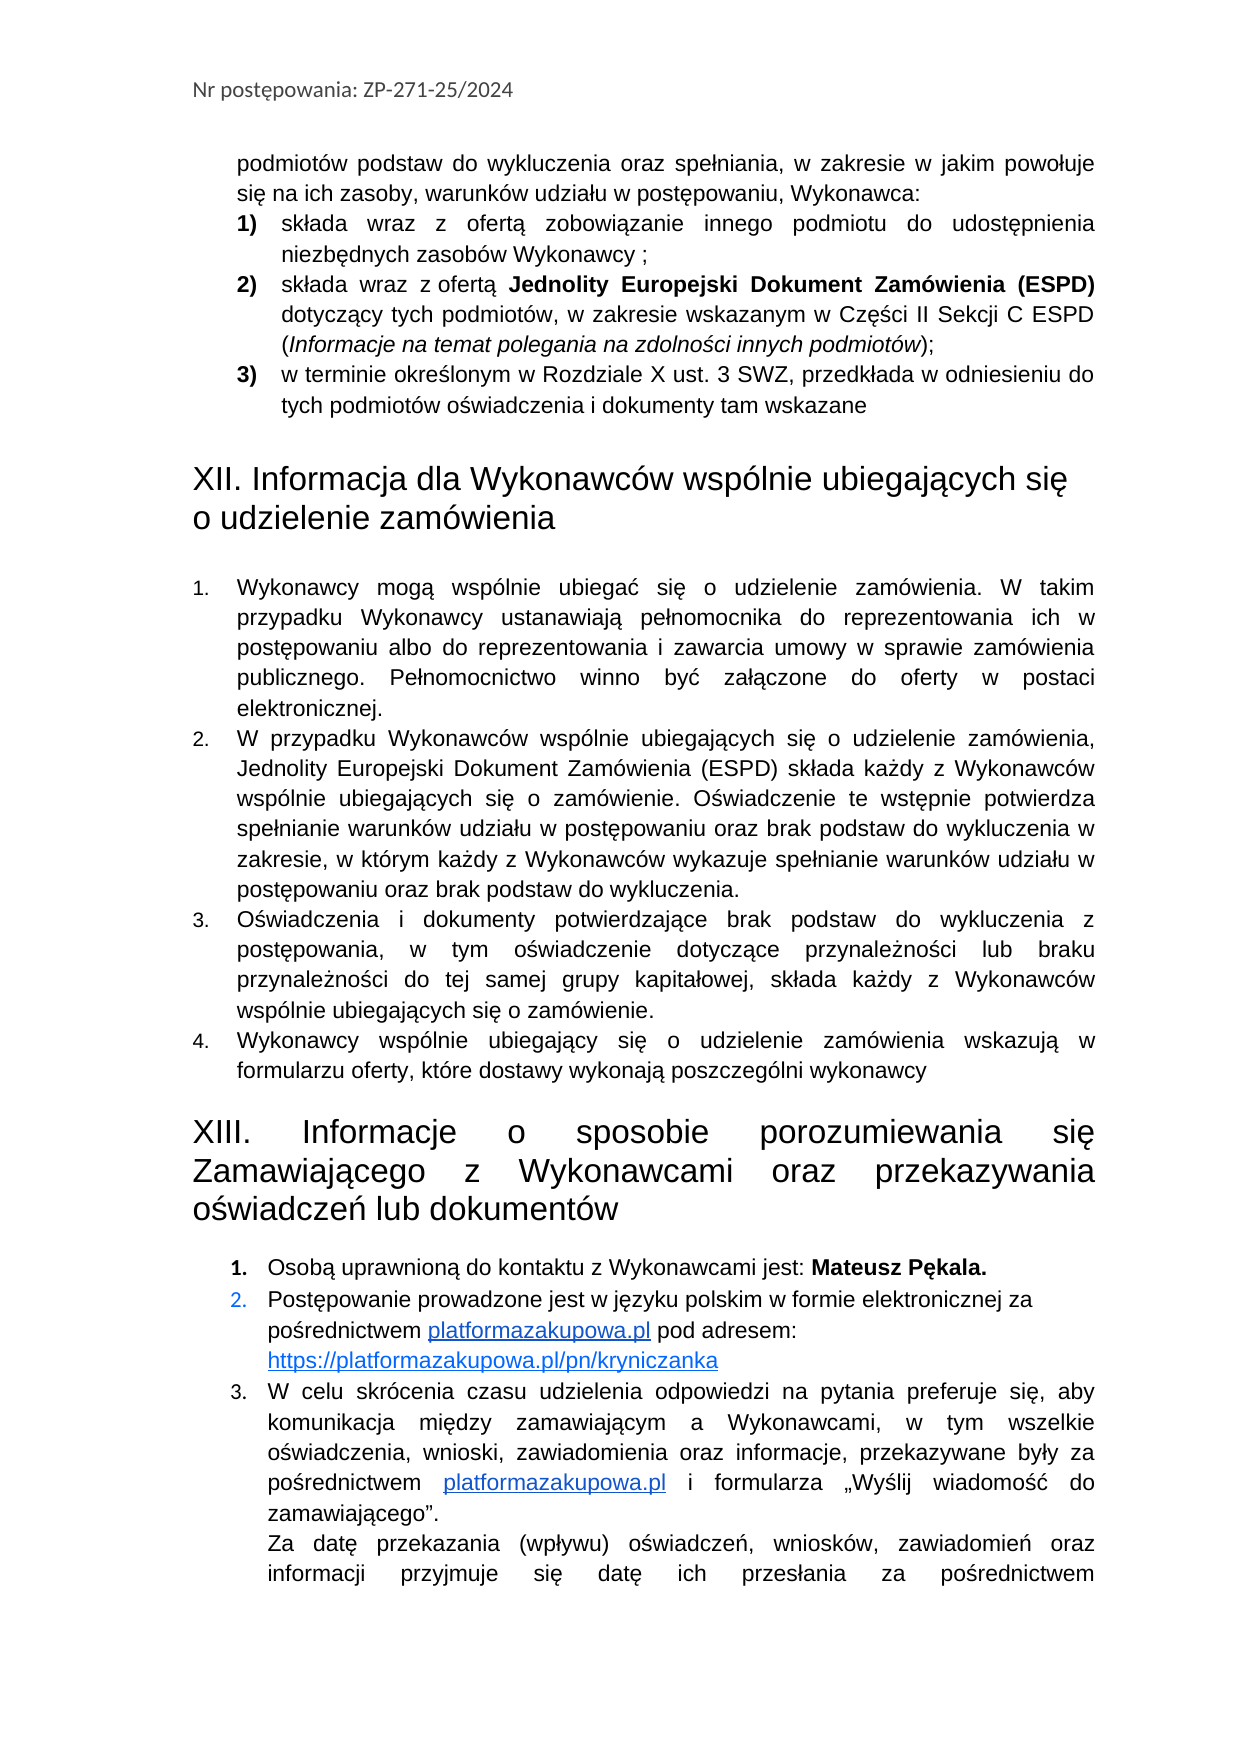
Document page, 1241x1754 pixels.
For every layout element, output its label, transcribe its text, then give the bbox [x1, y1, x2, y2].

list Postępowanie prowadzone jest w języku polskim w formie elektronicznej za pośrednictwem platformazakupowa.pl pod adresem: https://platformazakupowa.pl/pn/kryniczanka [230, 1285, 1095, 1373]
list Wykonawcy wspólnie ubiegający się o udzielenie zamówienia wskazują w formularzu oferty, które dostawy wykonają poszczególni wykonawcy [192, 1027, 1095, 1083]
list Oświadczenia i dokumenty potwierdzające brak podstaw do wykluczenia z postępowania, w tym oświadczenie dotyczące przynależności lub braku przynależności do tej samej grupy kapitałowej, składa każdy z Wykonawców wspólnie ubiegających się o zamówienie. [192, 906, 1095, 1023]
list W przypadku Wykonawców wspólnie ubiegających się o udzielenie zamówienia, Jednolity Europejski Dokument Zamówienia (ESPD) składa każdy z Wykonawców wspólnie ubiegających się o zamówienie. Oświadczenie te wstępnie potwierdza spełnianie warunków udziału w postępowaniu oraz brak podstaw do wykluczenia w zakresie, w którym każdy z Wykonawców wykazuje spełnianie warunków udziału w postępowaniu oraz brak podstaw do wykluczenia. [192, 725, 1095, 902]
subtitle XIII. Informacje o sposobie porozumiewania się Zamawiającego z Wykonawcami oraz przekazywania oświadczeń lub dokumentów [192, 1112, 1095, 1228]
text 1) składa wraz z ofertą zobowiązanie innego podmiotu do udostępnienia niezbędnych zasobów Wykonawcy ; [237, 210, 1095, 267]
text podmiotów podstaw do wykluczenia oraz spełniania, w zakresie w jakim powołuje się na ich zasoby, warunków udziału w postępowaniu, Wykonawca: [192, 150, 1095, 207]
text 2) składa wraz z ofertą Jednolity Europejski Dokument Zamówienia (ESPD) dotyczący tych podmiotów, w zakresie wskazanym w Części II Sekcji C ESPD (Informacje na temat polegania na zdolności innych podmiotów); [237, 271, 1095, 358]
text Za datę przekazania (wpływu) oświadczeń, wniosków, zawiadomień oraz informacji przyjmuje się datę ich przesłania za pośrednictwem [267, 1530, 1095, 1586]
subtitle XII. Informacja dla Wykonawców wspólnie ubiegających się o udzielenie zamówienia [192, 459, 1095, 536]
list W celu skrócenia czasu udzielenia odpowiedzi na pytania preferuje się, aby komunikacja między zamawiającym a Wykonawcami, w tym wszelkie oświadczenia, wnioski, zawiadomienia oraz informacje, przekazywane były za pośrednictwem platformazakupowa.pl i formularza „Wyślij wiadomość do zamawiającego”. [230, 1377, 1095, 1526]
list Wykonawcy mogą wspólnie ubiegać się o udzielenie zamówienia. W takim przypadku Wykonawcy ustanawiają pełnomocnika do reprezentowania ich w postępowaniu albo do reprezentowania i zawarcia umowy w sprawie zamówienia publicznego. Pełnomocnictwo winno być załączone do oferty w postaci elektronicznej. [192, 574, 1095, 721]
list Osobą uprawnioną do kontaktu z Wykonawcami jest: Mateusz Pękala. [230, 1253, 1095, 1281]
text 3) w terminie określonym w Rozdziale X ust. 3 SWZ, przedkłada w odniesieniu do tych podmiotów oświadczenia i dokumenty tam wskazane [237, 361, 1095, 418]
